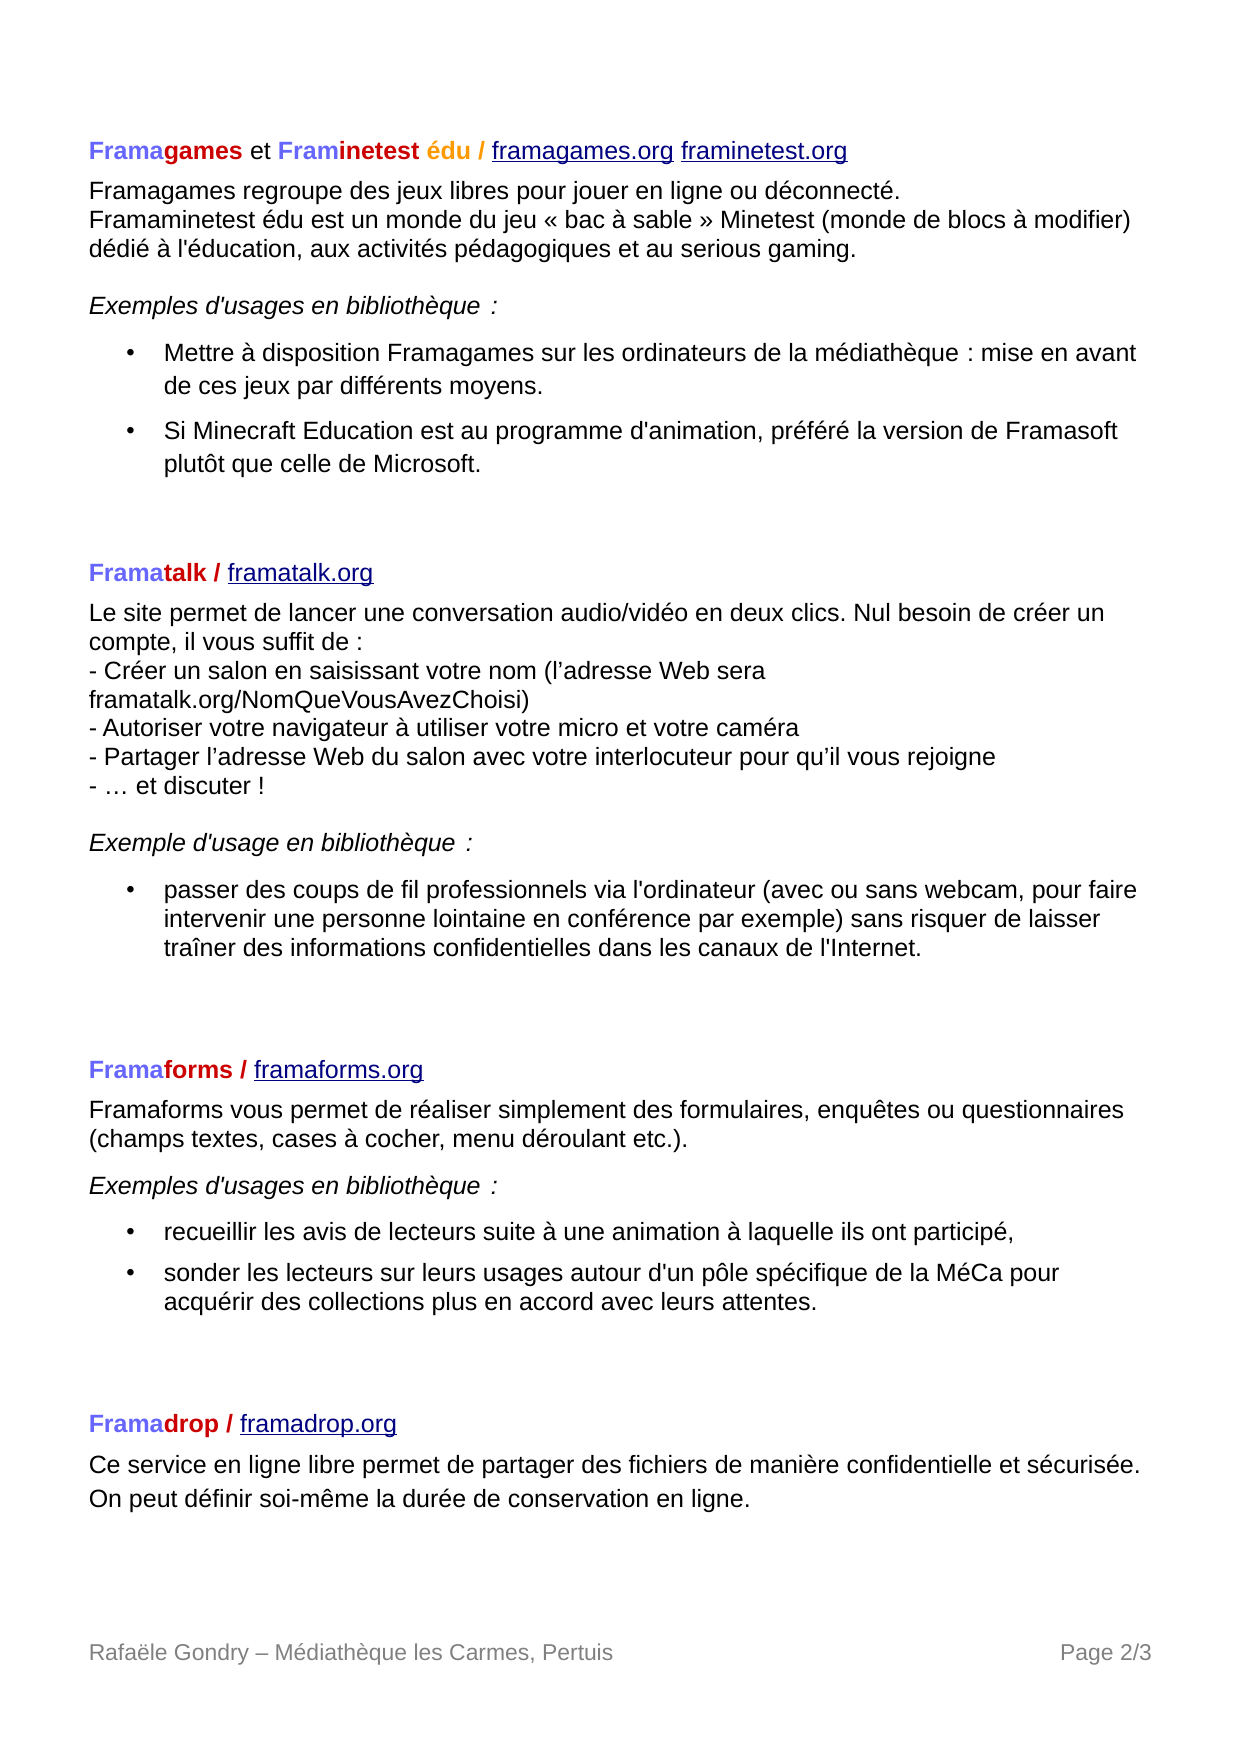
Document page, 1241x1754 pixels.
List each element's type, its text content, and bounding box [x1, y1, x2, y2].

text - Créer un salon en saisissant votre nom (l’adresse Web sera framatalk.org/NomQueVousAvezChoisi) [88, 656, 1152, 713]
text Exemples d'usages en bibliothèque : [88, 291, 1152, 320]
text Framaforms vous permet de réaliser simplement des formulaires, enquêtes ou questionnaires (champs textes, cases à cocher, menu déroulant etc.). [88, 1096, 1152, 1153]
text Framadrop / framadrop.org [88, 1409, 1152, 1438]
text Framagames regroupe des jeux libres pour jouer en ligne ou déconnecté. [88, 176, 1152, 205]
text Exemples d'usages en bibliothèque : [88, 1171, 1152, 1199]
text - Partager l’adresse Web du salon avec votre interlocuteur pour qu’il vous rejoigne [88, 742, 1152, 771]
text Framagames et Framinetest édu / framagames.org framinetest.org [88, 136, 1152, 164]
text Le site permet de lancer une conversation audio/vidéo en deux clics. Nul besoin de créer un compte, il vous suffit de : [88, 598, 1152, 656]
text Exemple d'usage en bibliothèque : [88, 828, 1152, 857]
text Framaminetest édu est un monde du jeu « bac à sable » Minetest (monde de blocs à modifier) dédié à l'éducation, aux activités pédagogiques et au serious gaming. [88, 205, 1152, 263]
list sonder les lecteurs sur leurs usages autour d'un pôle spécifique de la MéCa pour acquérir des collections plus en accord avec leurs attentes. [126, 1258, 1152, 1315]
list Mettre à disposition Framagames sur les ordinateurs de la médiathèque : mise en avant de ces jeux par différents moyens. [126, 338, 1152, 400]
text Ce service en ligne libre permet de partager des fichiers de manière confidentielle et sécurisée. On peut définir soi-même la durée de conservation en ligne. [88, 1450, 1152, 1513]
text Framatalk / framatalk.org [88, 558, 1152, 587]
text Framaforms / framaforms.org [88, 1055, 1152, 1084]
text - Autoriser votre navigateur à utiliser votre micro et votre caméra [88, 713, 1152, 742]
list Si Minecraft Education est au programme d'animation, préféré la version de Framasoft plutôt que celle de Microsoft. [126, 416, 1152, 478]
list recueillir les avis de lecteurs suite à une animation à laquelle ils ont participé, [126, 1217, 1152, 1246]
list passer des coups de fil professionnels via l'ordinateur (avec ou sans webcam, pour faire intervenir une personne lointaine en conférence par exemple) sans risquer de laisser traîner des informations confidentielles dans les canaux de l'Internet. [126, 875, 1152, 961]
text - … et discuter ! [88, 771, 1152, 800]
